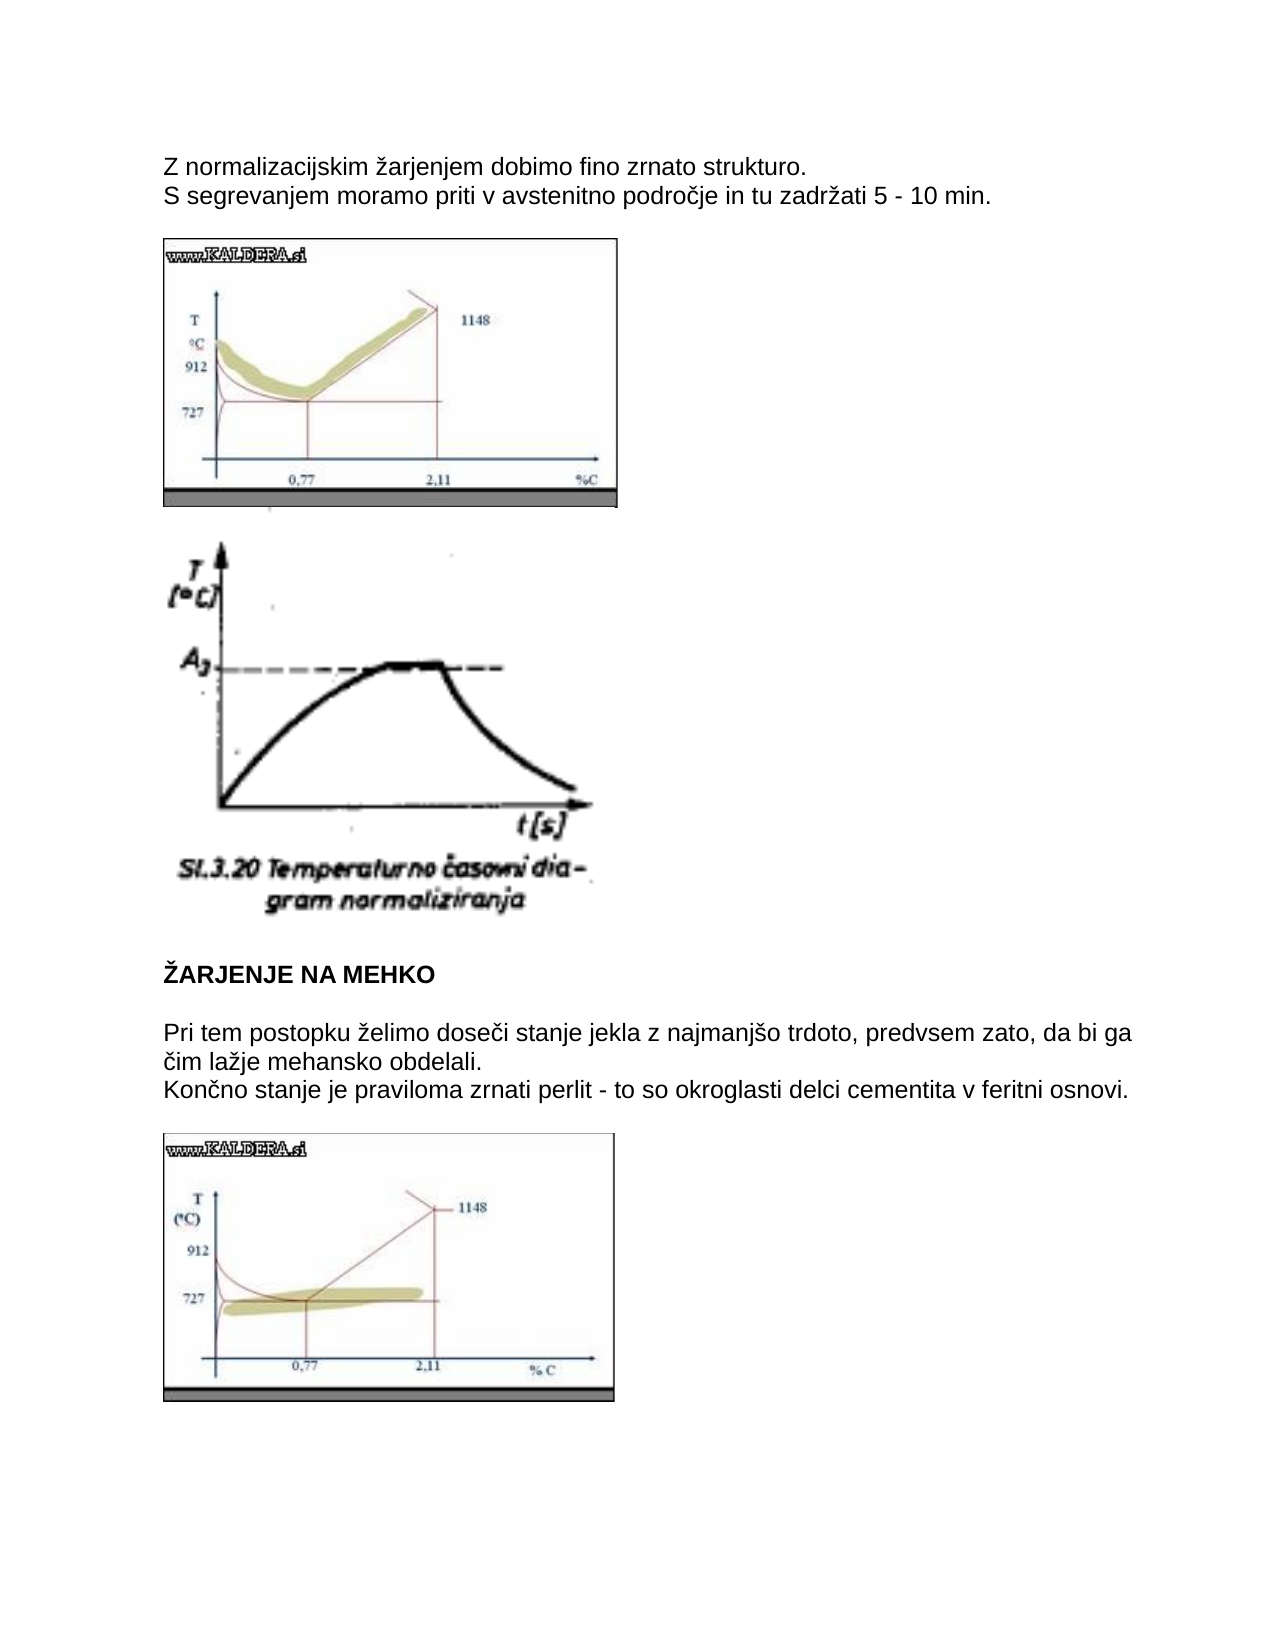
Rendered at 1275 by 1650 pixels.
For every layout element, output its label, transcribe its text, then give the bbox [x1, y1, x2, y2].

text Z normalizacijskim žarjenjem dobimo fino zrnato strukturo. S segrevanjem moramo priti v avstenitno področje in tu zadržati 5 - 10 min. ŽARJENJE NA MEHKO Pri tem postopku želimo doseči stanje jekla z najmanjšo trdoto, predvsem zato, da bi ga čim lažje mehansko obdelali. Končno stanje je praviloma zrnati perlit - to so okroglasti delci cementita v feritni osnovi. [118, 152, 1157, 1431]
picture [163, 238, 618, 508]
picture [163, 1133, 615, 1402]
